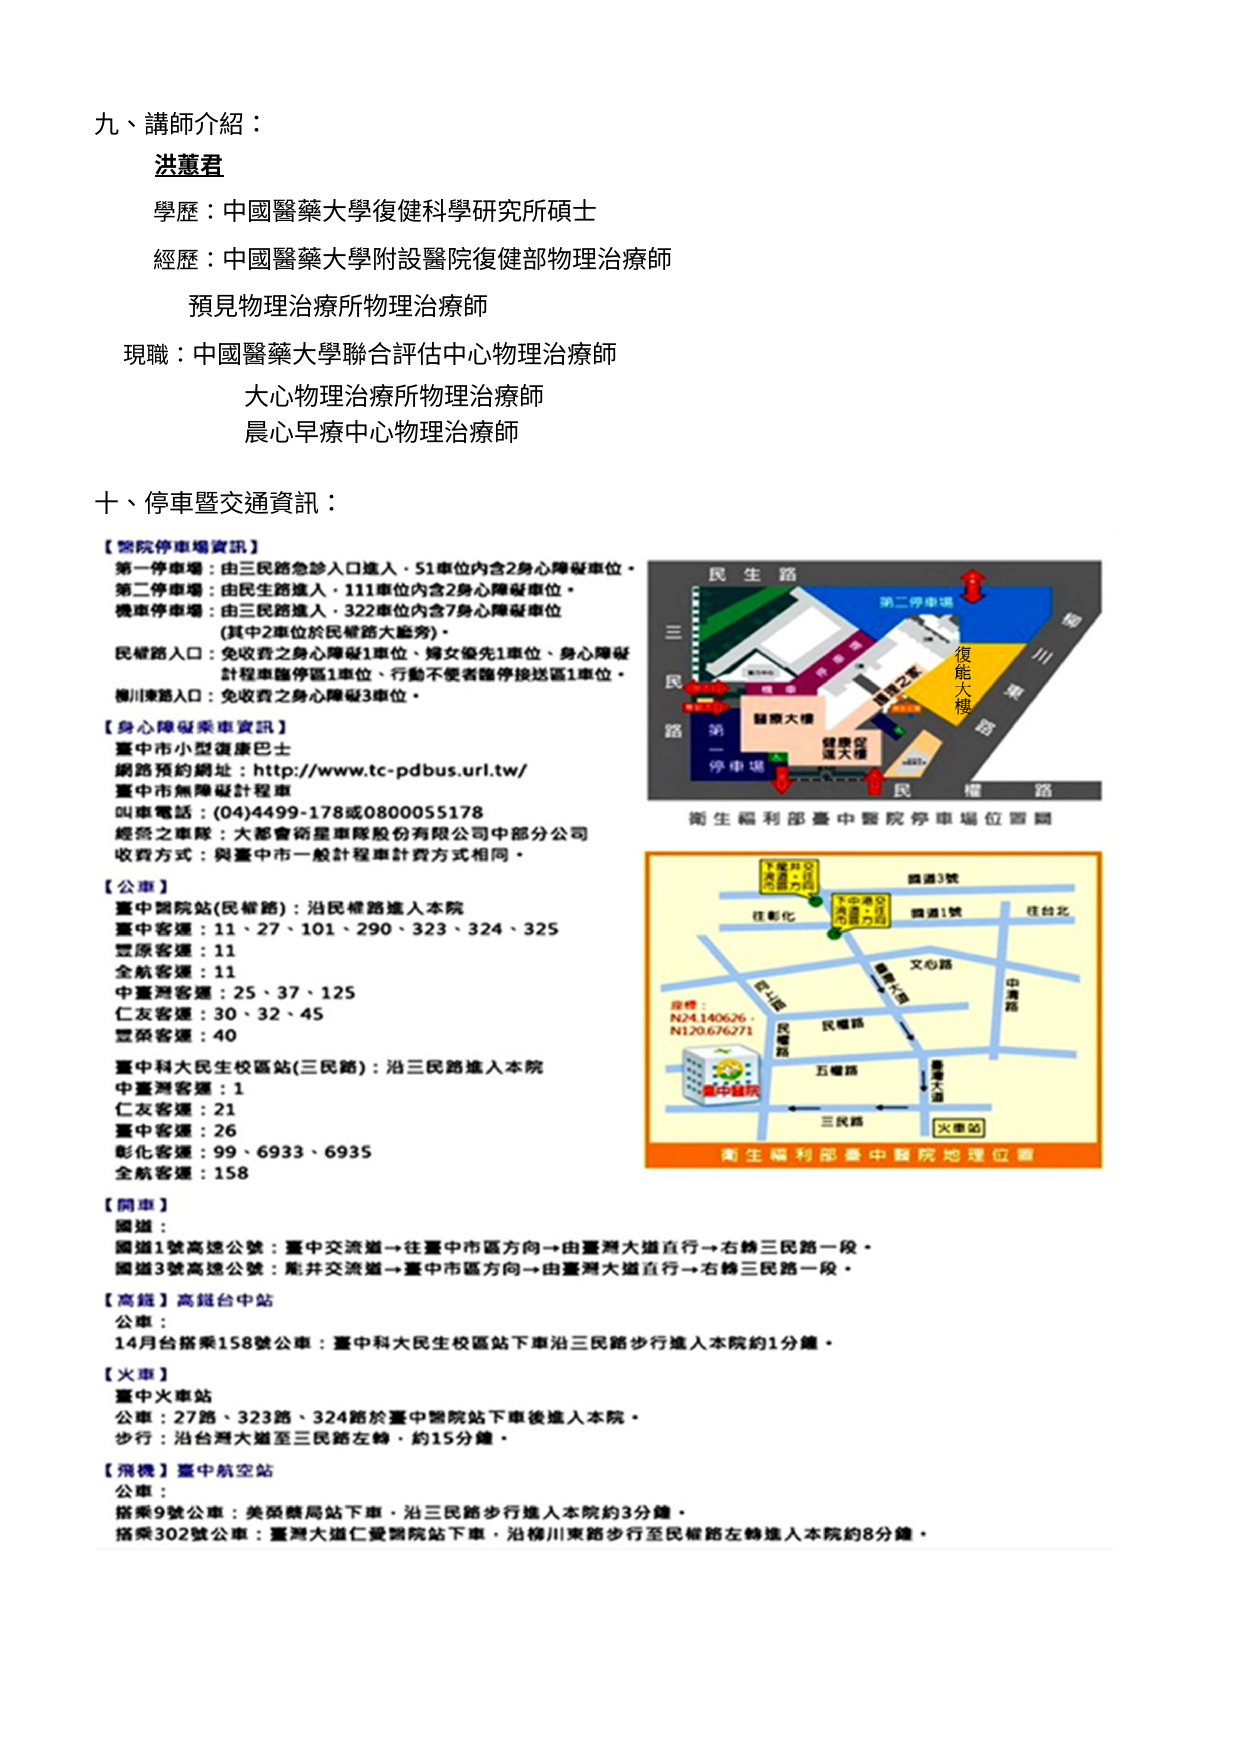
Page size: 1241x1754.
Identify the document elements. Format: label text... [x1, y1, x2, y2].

text 晨心早療中心物理治療師 [94, 412, 1152, 449]
text 經歷：中國醫藥大學附設醫院復健部物理治療師 [153, 239, 1152, 276]
text 洪蕙君 [94, 146, 1152, 181]
text 現職：中國醫藥⼤學聯合評估中心物理治療師 [94, 334, 1152, 371]
text 學歷：中國醫藥大學復健科學研究所碩士 [153, 192, 1152, 228]
text 十、停車暨交通資訊： [94, 483, 1152, 519]
text 九、講師介紹： [94, 104, 1152, 141]
text 預見物理治療所物理治療師 [153, 287, 1152, 323]
text 大心物理治療所物理治療師 [94, 376, 1152, 412]
